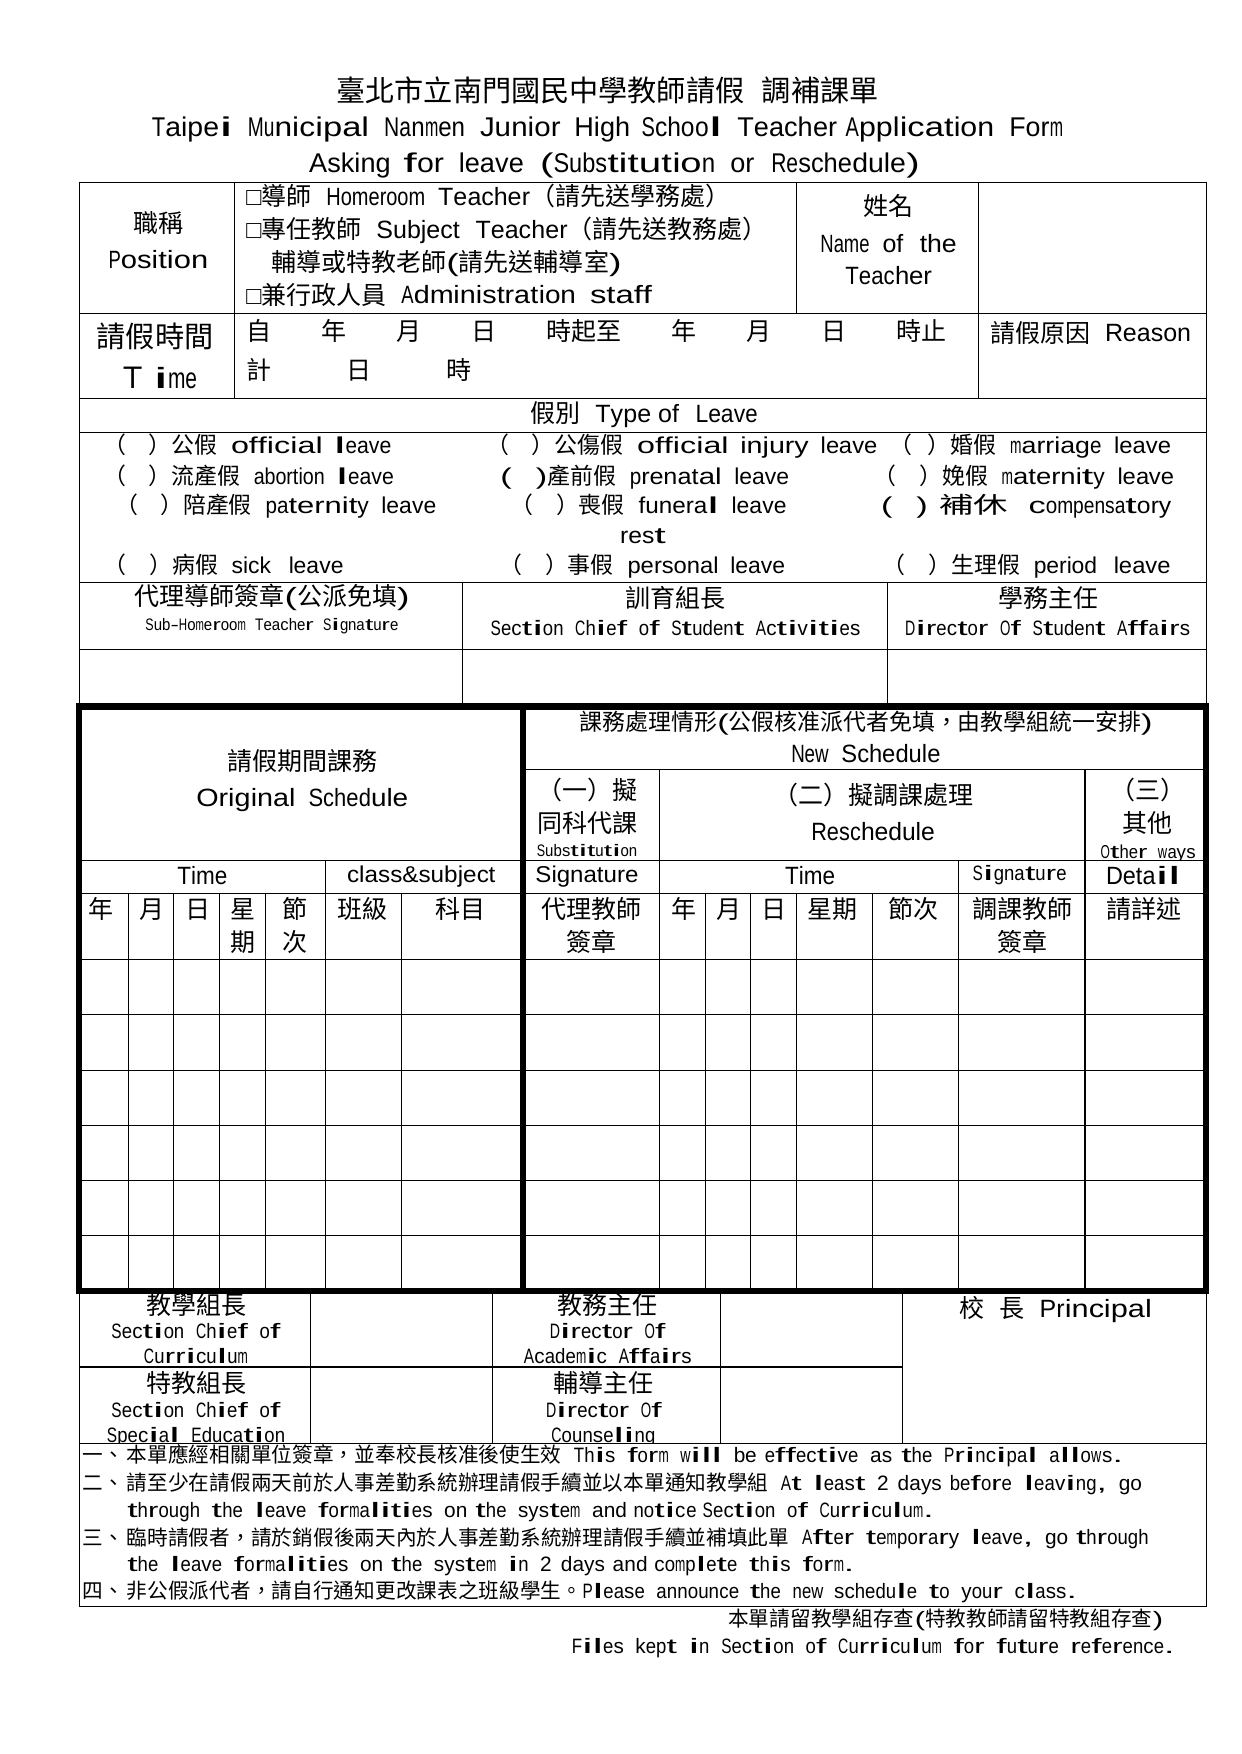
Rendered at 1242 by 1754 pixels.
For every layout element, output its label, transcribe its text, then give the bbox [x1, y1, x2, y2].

text Taipei Municipal Nanmen Junior High School Teacher Application Form [146, 111, 1068, 142]
table_cell [873, 1015, 958, 1069]
table_cell [129, 960, 173, 1014]
table_cell [706, 1126, 750, 1180]
table_cell 日 [174, 894, 219, 959]
table_cell Time [82, 861, 325, 893]
table_cell [526, 960, 659, 1014]
table_cell [311, 1294, 492, 1366]
table_cell [660, 1015, 705, 1069]
table_cell [660, 1181, 705, 1235]
table_cell [129, 1181, 173, 1235]
table_cell [706, 1015, 750, 1069]
table_cell 星 期 [220, 894, 265, 959]
table_cell [526, 1015, 659, 1069]
table_cell [1086, 1126, 1203, 1180]
table_cell [311, 1368, 492, 1442]
table_cell [266, 1015, 325, 1069]
table_cell [959, 1126, 1084, 1180]
table_cell [82, 1071, 128, 1125]
table_cell [82, 1181, 128, 1235]
table_cell [402, 1181, 520, 1235]
table_cell [660, 960, 705, 1014]
table_cell 一、本單應經相關單位簽章，並奉校長核准後使生效 This form will be effective as the Principal allows. 二、請至少在請假兩天前於人事差勤系統辦理請假手續並以本單通知教學組 At least 2 days before leaving, go through the leave formalities on the system and notice Section of Curriculum. 三、臨時請假者，請於銷假後兩天內於人事差勤系統辦理請假手續並補填此單 After temporary leave, go through the leave formalities on the system in 2 days and complete this form. 四、非公假派代者，請自行通知更改課表之班級學生。Please announce the new schedule to your class. [80, 1444, 1206, 1606]
table_cell [873, 1181, 958, 1235]
table_header [979, 183, 1206, 313]
table_cell [129, 1071, 173, 1125]
table_cell [751, 960, 796, 1014]
table_cell [82, 960, 128, 1014]
table_cell [174, 1236, 219, 1288]
table_cell [797, 960, 872, 1014]
table_cell [220, 1236, 265, 1288]
table_cell 月 [706, 894, 750, 959]
table_cell [220, 1126, 265, 1180]
table_cell [751, 1236, 796, 1288]
table_cell [706, 1236, 750, 1288]
table_cell 科目 [402, 894, 520, 959]
table_cell 請假期間課務 Original Schedule [82, 710, 520, 859]
table_cell [1086, 1015, 1203, 1069]
table_cell [526, 1126, 659, 1180]
table_cell [1086, 1236, 1203, 1288]
table_cell （一）擬 同科代課 Substitution [526, 770, 659, 859]
table_cell 月 [129, 894, 173, 959]
table_cell 年 [82, 894, 128, 959]
table_cell Detail [1086, 861, 1203, 893]
table_cell [129, 1015, 173, 1069]
table_cell [660, 1236, 705, 1288]
table_cell [706, 960, 750, 1014]
table_cell [174, 1071, 219, 1125]
table_cell [721, 1368, 902, 1442]
table_cell [402, 960, 520, 1014]
table_cell [959, 1071, 1084, 1125]
table_cell [797, 1181, 872, 1235]
text 本單請留教學組存查(特教教師請留特教組存查) [728, 1607, 1200, 1631]
table_cell [266, 1071, 325, 1125]
table_cell [873, 1071, 958, 1125]
table_cell [326, 1071, 401, 1125]
text Files kept in Section of Curriculum for future reference. [572, 1634, 1200, 1658]
table_cell 校 長 Principal [903, 1294, 1206, 1442]
table_header 姓名 Name of the Teacher [797, 183, 978, 313]
table_cell 假別 Type of Leave [80, 399, 1206, 432]
table_cell 調課教師 簽章 [959, 894, 1084, 959]
table_cell [82, 1236, 128, 1288]
table_cell [326, 1126, 401, 1180]
table_cell [174, 960, 219, 1014]
table_cell [220, 960, 265, 1014]
table_cell [1086, 1071, 1203, 1125]
table_cell [888, 650, 1206, 703]
text 臺北市立南門國民中學教師請假 調補課單 [331, 67, 883, 105]
table_cell [660, 1126, 705, 1180]
table_header 職稱 Position [80, 183, 234, 313]
table_cell [82, 1126, 128, 1180]
table_cell [526, 1071, 659, 1125]
table_cell 請假時間 Ｔime [80, 314, 234, 398]
table_cell 課務處理情形(公假核准派代者免填，由教學組統一安排) New Schedule [526, 710, 1203, 769]
table_cell [751, 1015, 796, 1069]
table_cell 自 年 月 日 時起至 年 月 日 時止 計 日 時 [235, 314, 978, 398]
table_cell [721, 1294, 902, 1366]
table_cell [1086, 960, 1203, 1014]
table_cell 日 [751, 894, 796, 959]
table_cell [220, 1071, 265, 1125]
table_cell 代理導師簽章(公派免填) Sub-Homeroom Teacher Signature [80, 583, 462, 649]
table_cell [959, 1236, 1084, 1288]
table_cell 節次 [873, 894, 958, 959]
table_cell [706, 1071, 750, 1125]
table_cell 星期 [797, 894, 872, 959]
table_cell [174, 1181, 219, 1235]
table_cell （二）擬調課處理 Reschedule [660, 770, 1084, 859]
table_cell [220, 1015, 265, 1069]
table_cell [526, 1236, 659, 1288]
table_cell [706, 1181, 750, 1235]
table_cell [751, 1126, 796, 1180]
table_cell 代理教師 簽章 [526, 894, 659, 959]
table_cell 節 次 [266, 894, 325, 959]
table_cell [266, 1126, 325, 1180]
table_cell 學務主任 Director Of Student Affairs [888, 583, 1206, 649]
table_cell [326, 960, 401, 1014]
table_cell [129, 1126, 173, 1180]
table_cell [82, 1015, 128, 1069]
table_cell 年 [660, 894, 705, 959]
table_cell [751, 1181, 796, 1235]
table_cell Signature [959, 861, 1084, 893]
table_cell [402, 1071, 520, 1125]
table_cell [873, 1236, 958, 1288]
table_cell [959, 1015, 1084, 1069]
table_cell [402, 1015, 520, 1069]
table_cell [660, 1071, 705, 1125]
table_cell [959, 1181, 1084, 1235]
table_cell [220, 1181, 265, 1235]
table_cell 請詳述 [1086, 894, 1203, 959]
table_cell [266, 960, 325, 1014]
table_cell class&subject [326, 861, 520, 893]
table_cell （三） 其他 Other ways [1086, 770, 1203, 859]
text Asking for leave (Substitution or Reschedule) [303, 146, 925, 177]
table_cell [174, 1126, 219, 1180]
table_cell [402, 1236, 520, 1288]
table_cell [402, 1126, 520, 1180]
table_header □導師 Homeroom Teacher（請先送學務處） □專任教師 Subject Teacher（請先送教務處） 輔導或特教老師(請先送輔導室) □兼行政人員 Administration staff [235, 183, 796, 313]
table_cell [873, 960, 958, 1014]
table_cell [526, 1181, 659, 1235]
table_cell [463, 650, 887, 703]
table_cell [797, 1015, 872, 1069]
table_cell [266, 1236, 325, 1288]
table_cell 教學組長 Section Chief of Curriculum [80, 1294, 310, 1366]
table_cell Time [660, 861, 958, 893]
table_cell [326, 1181, 401, 1235]
table_cell [326, 1236, 401, 1288]
table_cell [751, 1071, 796, 1125]
table_cell 輔導主任 Director Of Counseling [493, 1368, 720, 1442]
table_cell Signature [526, 861, 659, 893]
table_cell [326, 1015, 401, 1069]
table_cell 教務主任 Director Of Academic Affairs [493, 1294, 720, 1366]
table_cell [873, 1126, 958, 1180]
table_cell [797, 1126, 872, 1180]
table_cell [1086, 1181, 1203, 1235]
table_cell 訓育組長 Section Chief of Student Activities [463, 583, 887, 649]
table_cell [959, 960, 1084, 1014]
table_cell [80, 650, 462, 703]
table_cell 請假原因 Reason [979, 314, 1206, 398]
table_cell 班級 [326, 894, 401, 959]
table_cell [797, 1236, 872, 1288]
table_cell [174, 1015, 219, 1069]
table_cell （ ）公假 official leave （ ）公傷假 official injury leave （ ）婚假 marriage leave （ ）流產假 abortion leave ( )產前假 prenatal leave （ ）娩假 maternity leave （ ）陪產假 paternity leave （ ）喪假 funeral leave ( ) 補休 compensatory rest （ ）病假 sick leave （ ）事假 personal leave （ ）生理假 period leave ( ) 家庭照顧假 family care leave ( ) 捐贈假 Donation Leave （ ）休假 annual leave [80, 433, 1206, 582]
table_cell [797, 1071, 872, 1125]
table_cell 特教組長 Section Chief of Special Education [80, 1368, 310, 1442]
table_cell [266, 1181, 325, 1235]
table_cell [129, 1236, 173, 1288]
